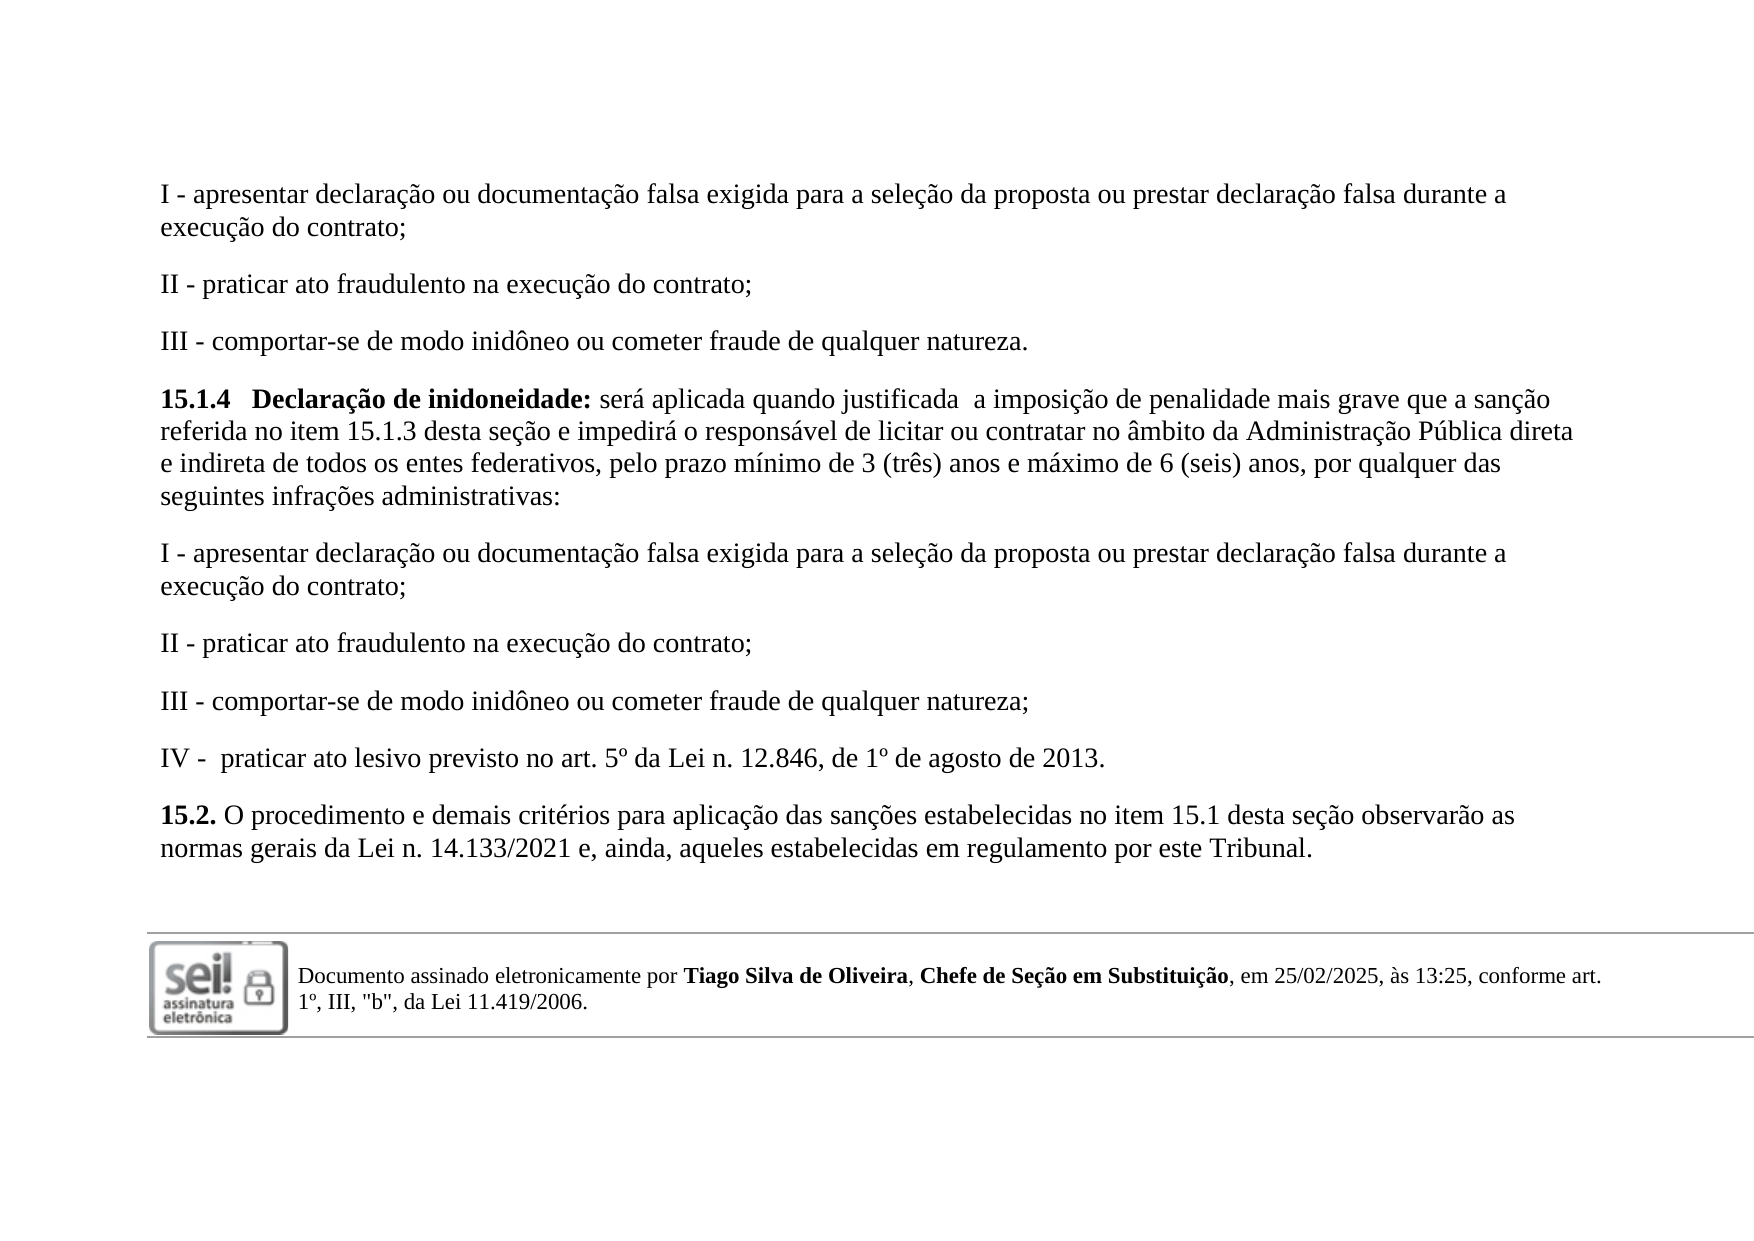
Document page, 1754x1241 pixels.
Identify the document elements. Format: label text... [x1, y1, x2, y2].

text I - apresentar declaração ou documentação falsa exigida para a seleção da proposta ou prestar declaração falsa durante a execução do contrato; [160, 536, 1594, 601]
text 15.2. O procedimento e demais critérios para aplicação das sanções estabelecidas no item 15.1 desta seção observarão as normas gerais da Lei n. 14.133/2021 e, ainda, aqueles estabelecidas em regulamento por este Tribunal. [160, 798, 1594, 863]
text 15.1.4 Declaração de inidoneidade: será aplicada quando justificada a imposição de penalidade mais grave que a sanção referida no item 15.1.3 desta seção e impedirá o responsável de licitar ou contratar no âmbito da Administração Pública direta e indireta de todos os entes federativos, pelo prazo mínimo de 3 (três) anos e máximo de 6 (seis) anos, por qualquer das seguintes infrações administrativas: [160, 382, 1594, 511]
text II - praticar ato fraudulento na execução do contrato; [160, 267, 1594, 299]
text III - comportar-se de modo inidôneo ou cometer fraude de qualquer natureza; [160, 683, 1594, 716]
table_header Documento assinado eletronicamente por Tiago Silva de Oliveira, Chefe de Seção em Substituição, em 25/02/2025, às 13:25, conforme art. 1º, III, "b", da Lei 11.419/2006. [296, 940, 1606, 1036]
text I - apresentar declaração ou documentação falsa exigida para a seleção da proposta ou prestar declaração falsa durante a execução do contrato; [160, 177, 1594, 242]
text II - praticar ato fraudulento na execução do contrato; [160, 626, 1594, 658]
text III - comportar-se de modo inidôneo ou cometer fraude de qualquer natureza. [160, 324, 1594, 357]
text IV - praticar ato lesivo previsto no art. 5º da Lei n. 12.846, de 1º de agosto de 2013. [160, 741, 1594, 773]
table_header [148, 940, 296, 1036]
